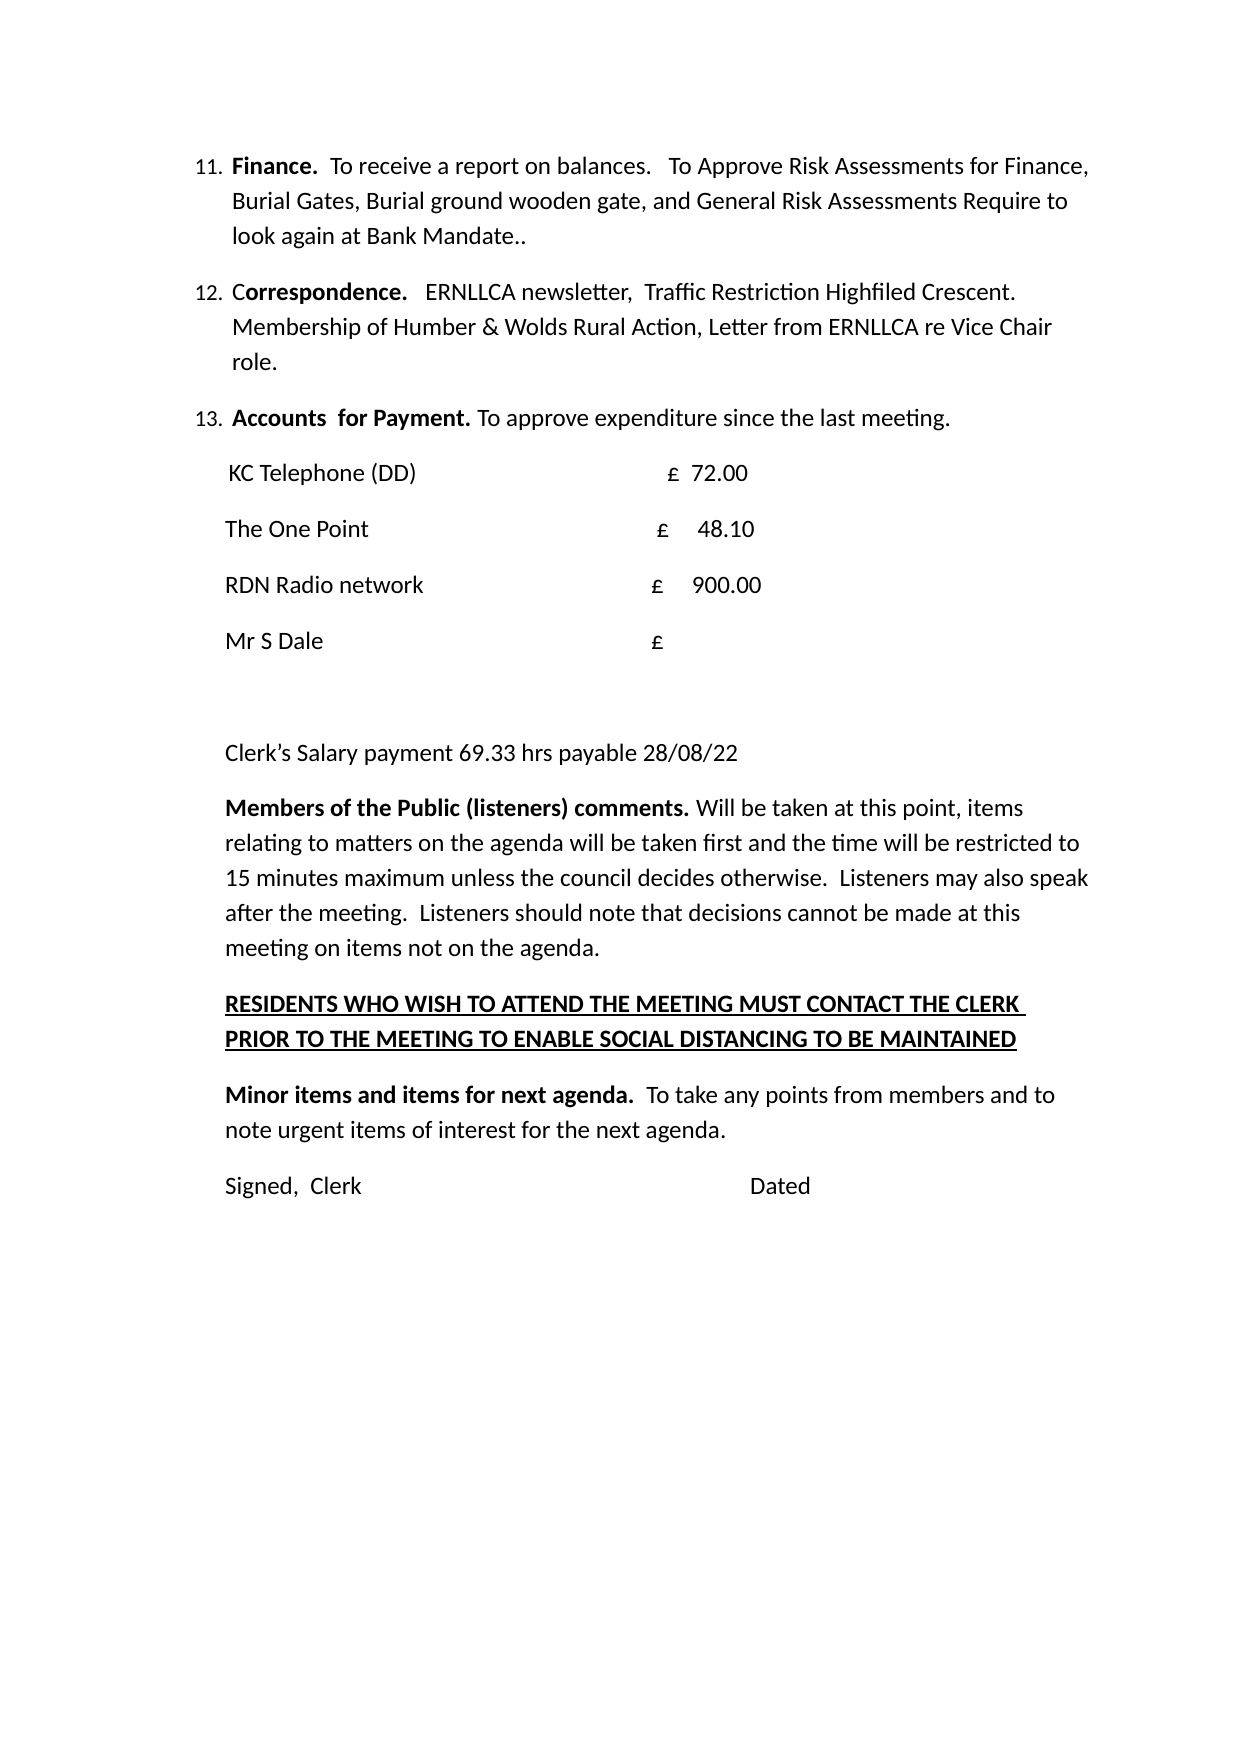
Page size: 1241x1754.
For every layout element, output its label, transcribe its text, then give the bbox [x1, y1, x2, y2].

text Mr S Dale £ [225, 625, 1090, 656]
list Accounts for Payment. To approve expenditure since the last meeting. [194, 402, 1090, 432]
text KC Telephone (DD) £ 72.00 [194, 457, 1090, 488]
list Correspondence. ERNLLCA newsletter, Traffic Restriction Highfiled Crescent. Membership of Humber & Wolds Rural Action, Letter from ERNLLCA re Vice Chair role. [194, 276, 1090, 376]
list Signed, Clerk Dated [225, 1170, 1090, 1201]
text RESIDENTS WHO WISH TO ATTEND THE MEETING MUST CONTACT THE CLERK PRIOR TO THE MEETING TO ENABLE SOCIAL DISTANCING TO BE MAINTAINED [225, 988, 1090, 1054]
text RDN Radio network £ 900.00 [225, 569, 1090, 600]
text Members of the Public (listeners) comments. Will be taken at this point, items relating to matters on the agenda will be taken first and the time will be restricted to 15 minutes maximum unless the council decides otherwise. Listeners may also speak after the meeting. Listeners should note that decisions cannot be made at this meeting on items not on the agenda. [225, 792, 1090, 963]
text Clerk’s Salary payment 69.33 hrs payable 28/08/22 [225, 737, 1090, 767]
list Minor items and items for next agenda. To take any points from members and to note urgent items of interest for the next agenda. [225, 1079, 1090, 1145]
text The One Point £ 48.10 [225, 513, 1090, 544]
list Finance. To receive a report on balances. To Approve Risk Assessments for Finance, Burial Gates, Burial ground wooden gate, and General Risk Assessments Require to look again at Bank Mandate.. [194, 150, 1090, 251]
